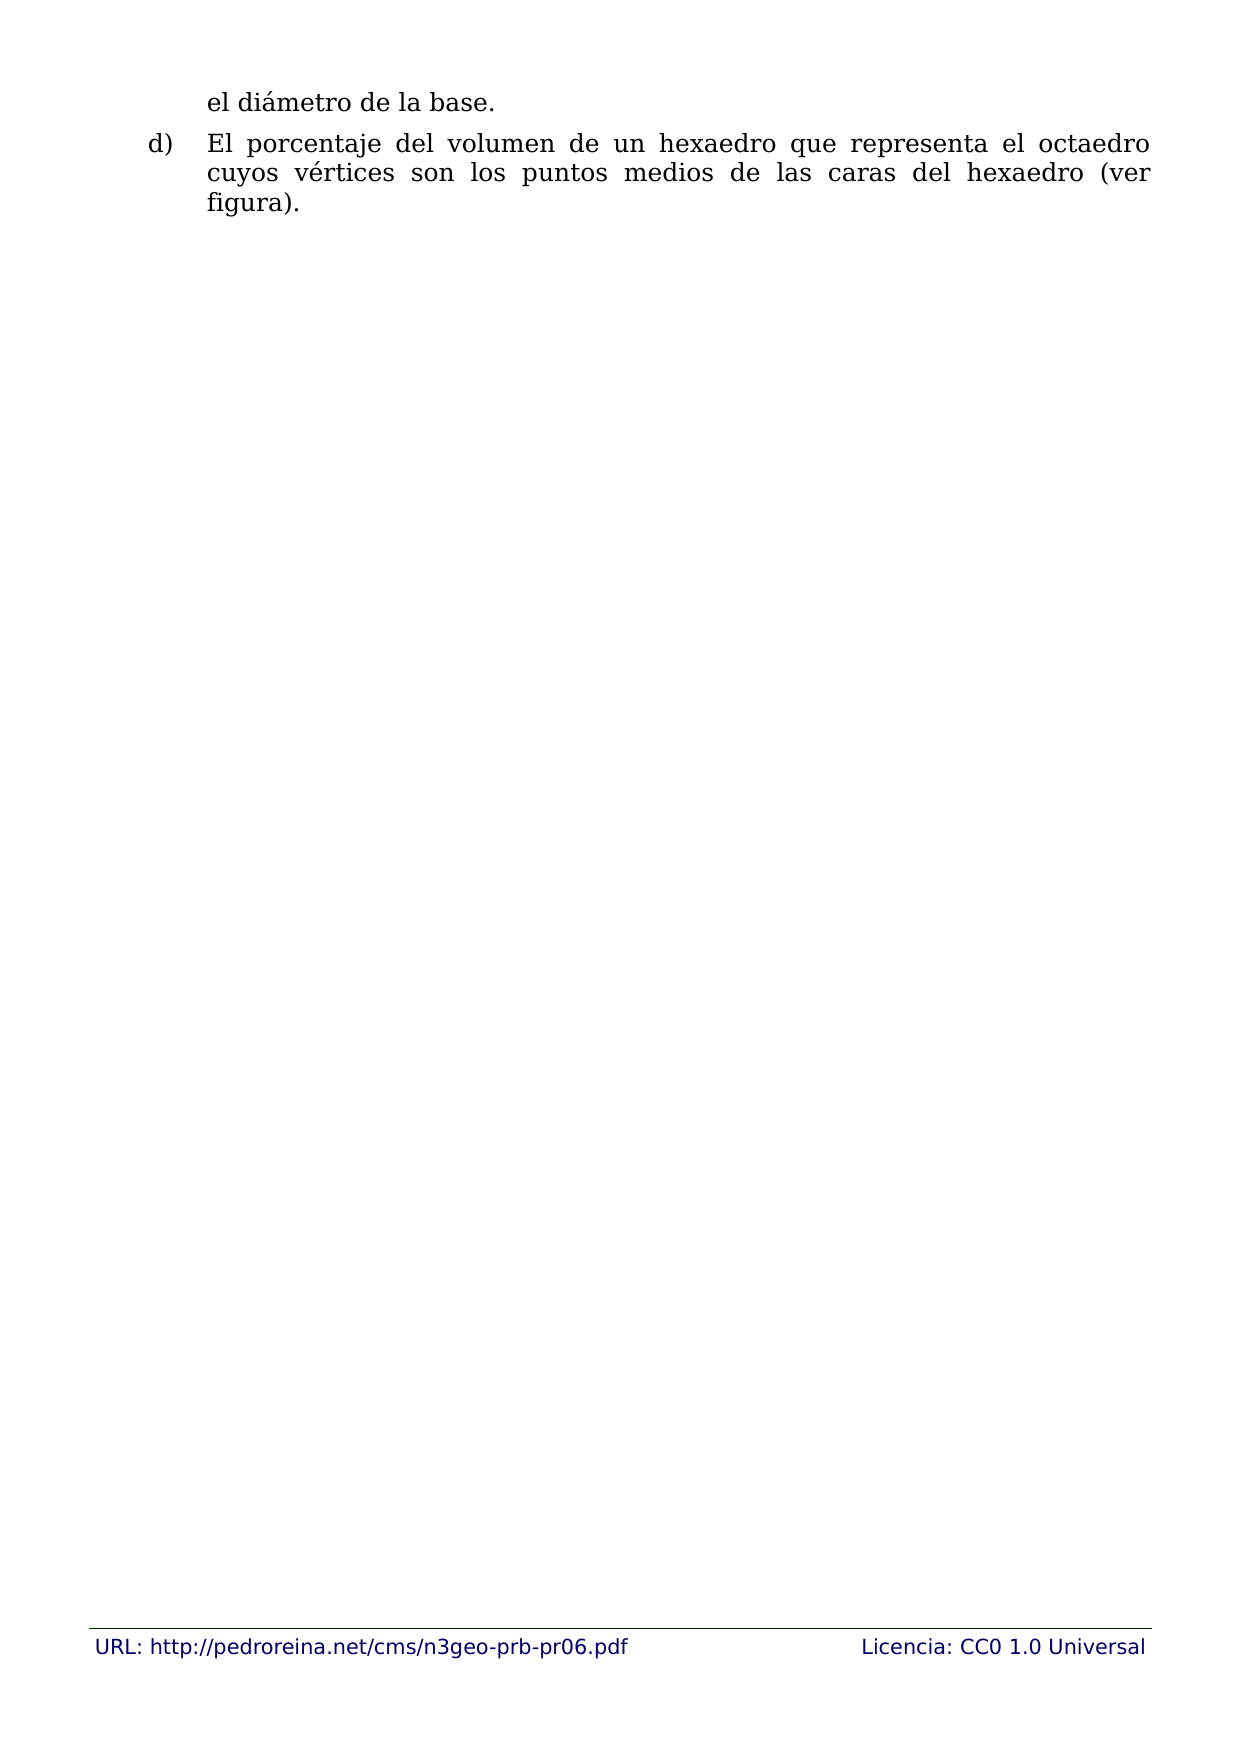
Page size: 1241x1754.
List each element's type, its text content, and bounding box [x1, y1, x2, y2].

text d) El porcentaje del volumen de un hexaedro que representa el octaedro cuyos vértices son los puntos medios de las caras del hexaedro (ver figura). [148, 129, 1152, 217]
text el diámetro de la base. [148, 88, 1152, 118]
